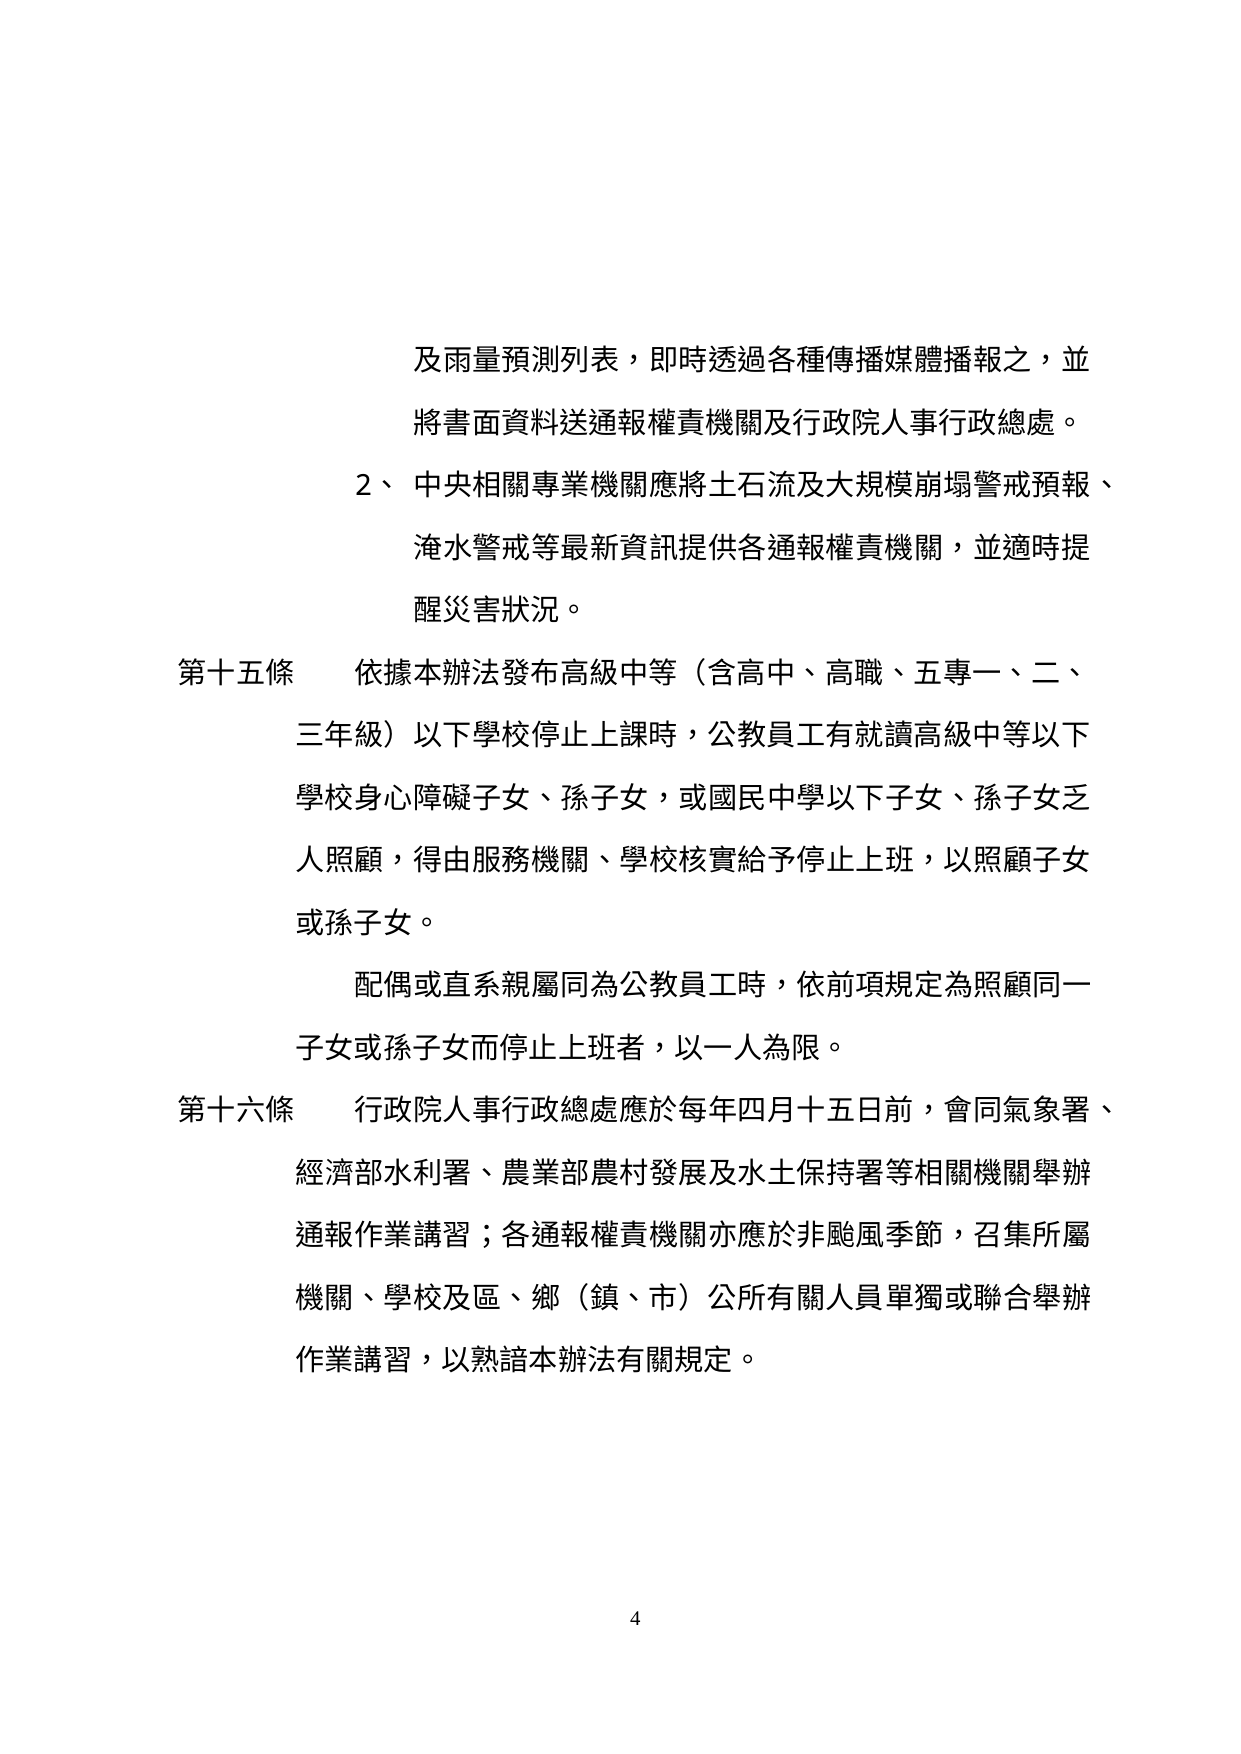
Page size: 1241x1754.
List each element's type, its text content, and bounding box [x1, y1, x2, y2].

text 第十六條 行政院人事行政總處應於每年四月十五日前，會同氣象署、經濟部水利署、農業部農村發展及水土保持署等相關機關舉辦通報作業講習；各通報權責機關亦應於非颱風季節，召集所屬機關、學校及區、鄉（鎮、市）公所有關人員單獨或聯合舉辦作業講習，以熟諳本辦法有關規定。 [177, 1066, 1092, 1379]
list 中央相關專業機關應將土石流及大規模崩塌警戒預報、淹水警戒等最新資訊提供各通報權責機關，並適時提醒災害狀況。 [354, 441, 1092, 629]
text 第十五條 依據本辦法發布高級中等（含高中、高職、五專一、二、三年級）以下學校停止上課時，公教員工有就讀高級中等以下學校身心障礙子女、孫子女，或國民中學以下子女、孫子女乏人照顧，得由服務機關、學校核實給予停止上班，以照顧子女或孫子女。 [177, 629, 1092, 941]
list 及雨量預測列表，即時透過各種傳播媒體播報之，並將書面資料送通報權責機關及行政院人事行政總處。 [354, 316, 1092, 441]
text 配偶或直系親屬同為公教員工時，依前項規定為照顧同一子女或孫子女而停止上班者，以一人為限。 [295, 941, 1092, 1066]
